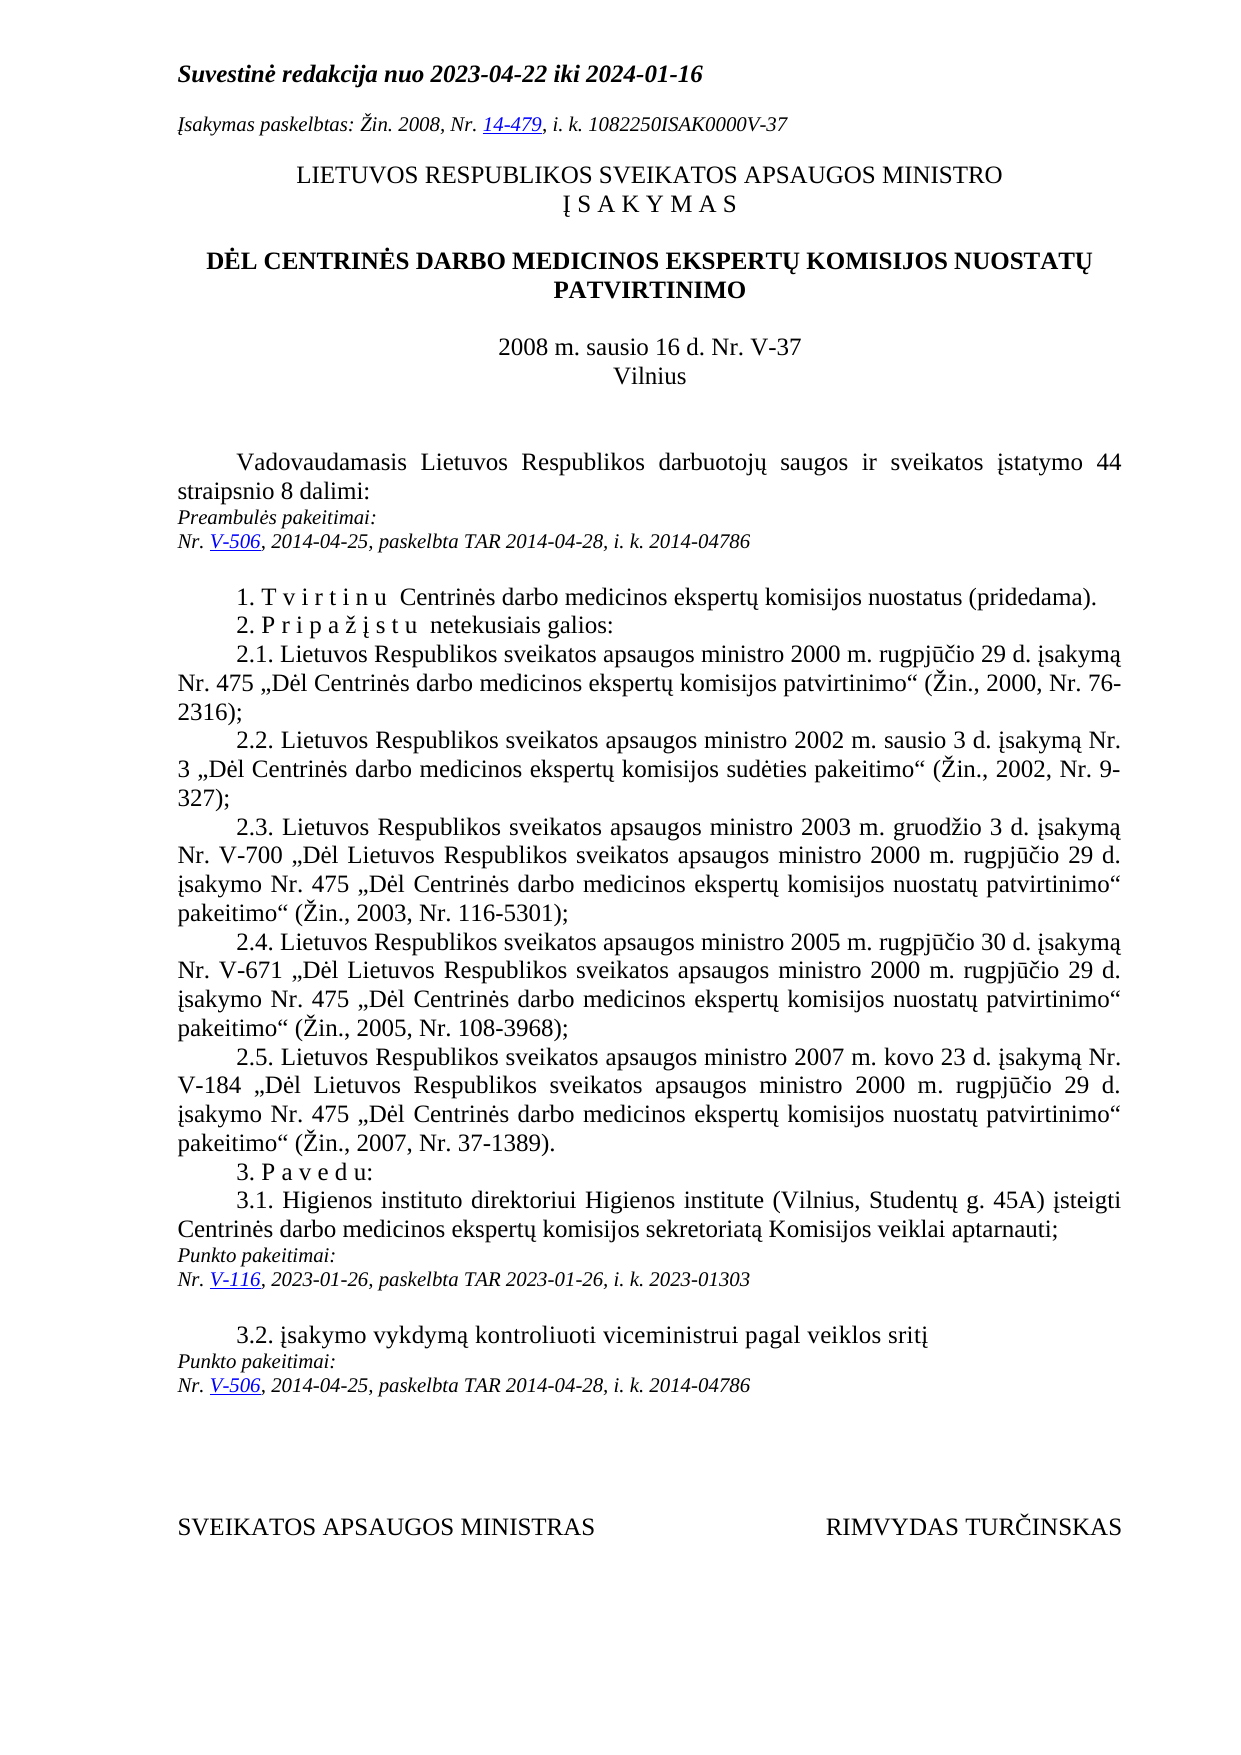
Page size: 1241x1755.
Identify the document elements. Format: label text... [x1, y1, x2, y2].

text 2. Pripažįstu netekusiais galios: [177, 611, 1122, 639]
text 3. Pavedu: [177, 1157, 1122, 1186]
text 3.1. Higienos instituto direktoriui Higienos institute (Vilnius, Studentų g. 45A) įsteigti Centrinės darbo medicinos ekspertų komisijos sekretoriatą Komisijos veiklai aptarnauti; [177, 1186, 1122, 1243]
text ĮSAKYMAS [177, 189, 1122, 217]
text Punkto pakeitimai: [177, 1243, 1122, 1267]
text Vadovaudamasis Lietuvos Respublikos darbuotojų saugos ir sveikatos įstatymo 44 straipsnio 8 dalimi: [177, 447, 1122, 505]
text Preambulės pakeitimai: [177, 505, 1122, 529]
text 3.2. įsakymo vykdymą kontroliuoti viceministrui pagal veiklos sritį [177, 1320, 1122, 1349]
text DĖL CENTRINĖS DARBO MEDICINOS EKSPERTŲ KOMISIJOS NUOSTATŲ PATVIRTINIMO [177, 246, 1122, 304]
text 2.3. Lietuvos Respublikos sveikatos apsaugos ministro 2003 m. gruodžio 3 d. įsakymą Nr. V-700 „Dėl Lietuvos Respublikos sveikatos apsaugos ministro 2000 m. rugpjūčio 29 d. įsakymo Nr. 475 „Dėl Centrinės darbo medicinos ekspertų komisijos nuostatų patvirtinimo“ pakeitimo“ (Žin., 2003, Nr. 116-5301); [177, 812, 1122, 927]
text LIETUVOS RESPUBLIKOS SVEIKATOS APSAUGOS MINISTRO [177, 160, 1122, 189]
text Suvestinė redakcija nuo 2023-04-22 iki 2024-01-16 [177, 59, 1122, 88]
text Nr. V-116, 2023-01-26, paskelbta TAR 2023-01-26, i. k. 2023-01303 [177, 1267, 1122, 1291]
text Punkto pakeitimai: [177, 1349, 1122, 1373]
text Nr. V-506, 2014-04-25, paskelbta TAR 2014-04-28, i. k. 2014-04786 [177, 529, 1122, 553]
text 2008 m. sausio 16 d. Nr. V-37 [177, 332, 1122, 361]
text SVEIKATOS APSAUGOS MINISTRAS RIMVYDAS TURČINSKAS [177, 1512, 1122, 1541]
text 2.1. Lietuvos Respublikos sveikatos apsaugos ministro 2000 m. rugpjūčio 29 d. įsakymą Nr. 475 „Dėl Centrinės darbo medicinos ekspertų komisijos patvirtinimo“ (Žin., 2000, Nr. 76-2316); [177, 639, 1122, 726]
text Vilnius [177, 361, 1122, 390]
text 1. Tvirtinu Centrinės darbo medicinos ekspertų komisijos nuostatus (pridedama). [177, 582, 1122, 611]
text 2.2. Lietuvos Respublikos sveikatos apsaugos ministro 2002 m. sausio 3 d. įsakymą Nr. 3 „Dėl Centrinės darbo medicinos ekspertų komisijos sudėties pakeitimo“ (Žin., 2002, Nr. 9-327); [177, 726, 1122, 812]
text Nr. V-506, 2014-04-25, paskelbta TAR 2014-04-28, i. k. 2014-04786 [177, 1373, 1122, 1397]
text Įsakymas paskelbtas: Žin. 2008, Nr. 14-479, i. k. 1082250ISAK0000V-37 [177, 112, 1122, 136]
text 2.4. Lietuvos Respublikos sveikatos apsaugos ministro 2005 m. rugpjūčio 30 d. įsakymą Nr. V-671 „Dėl Lietuvos Respublikos sveikatos apsaugos ministro 2000 m. rugpjūčio 29 d. įsakymo Nr. 475 „Dėl Centrinės darbo medicinos ekspertų komisijos nuostatų patvirtinimo“ pakeitimo“ (Žin., 2005, Nr. 108-3968); [177, 927, 1122, 1042]
text 2.5. Lietuvos Respublikos sveikatos apsaugos ministro 2007 m. kovo 23 d. įsakymą Nr. V-184 „Dėl Lietuvos Respublikos sveikatos apsaugos ministro 2000 m. rugpjūčio 29 d. įsakymo Nr. 475 „Dėl Centrinės darbo medicinos ekspertų komisijos nuostatų patvirtinimo“ pakeitimo“ (Žin., 2007, Nr. 37-1389). [177, 1042, 1122, 1157]
